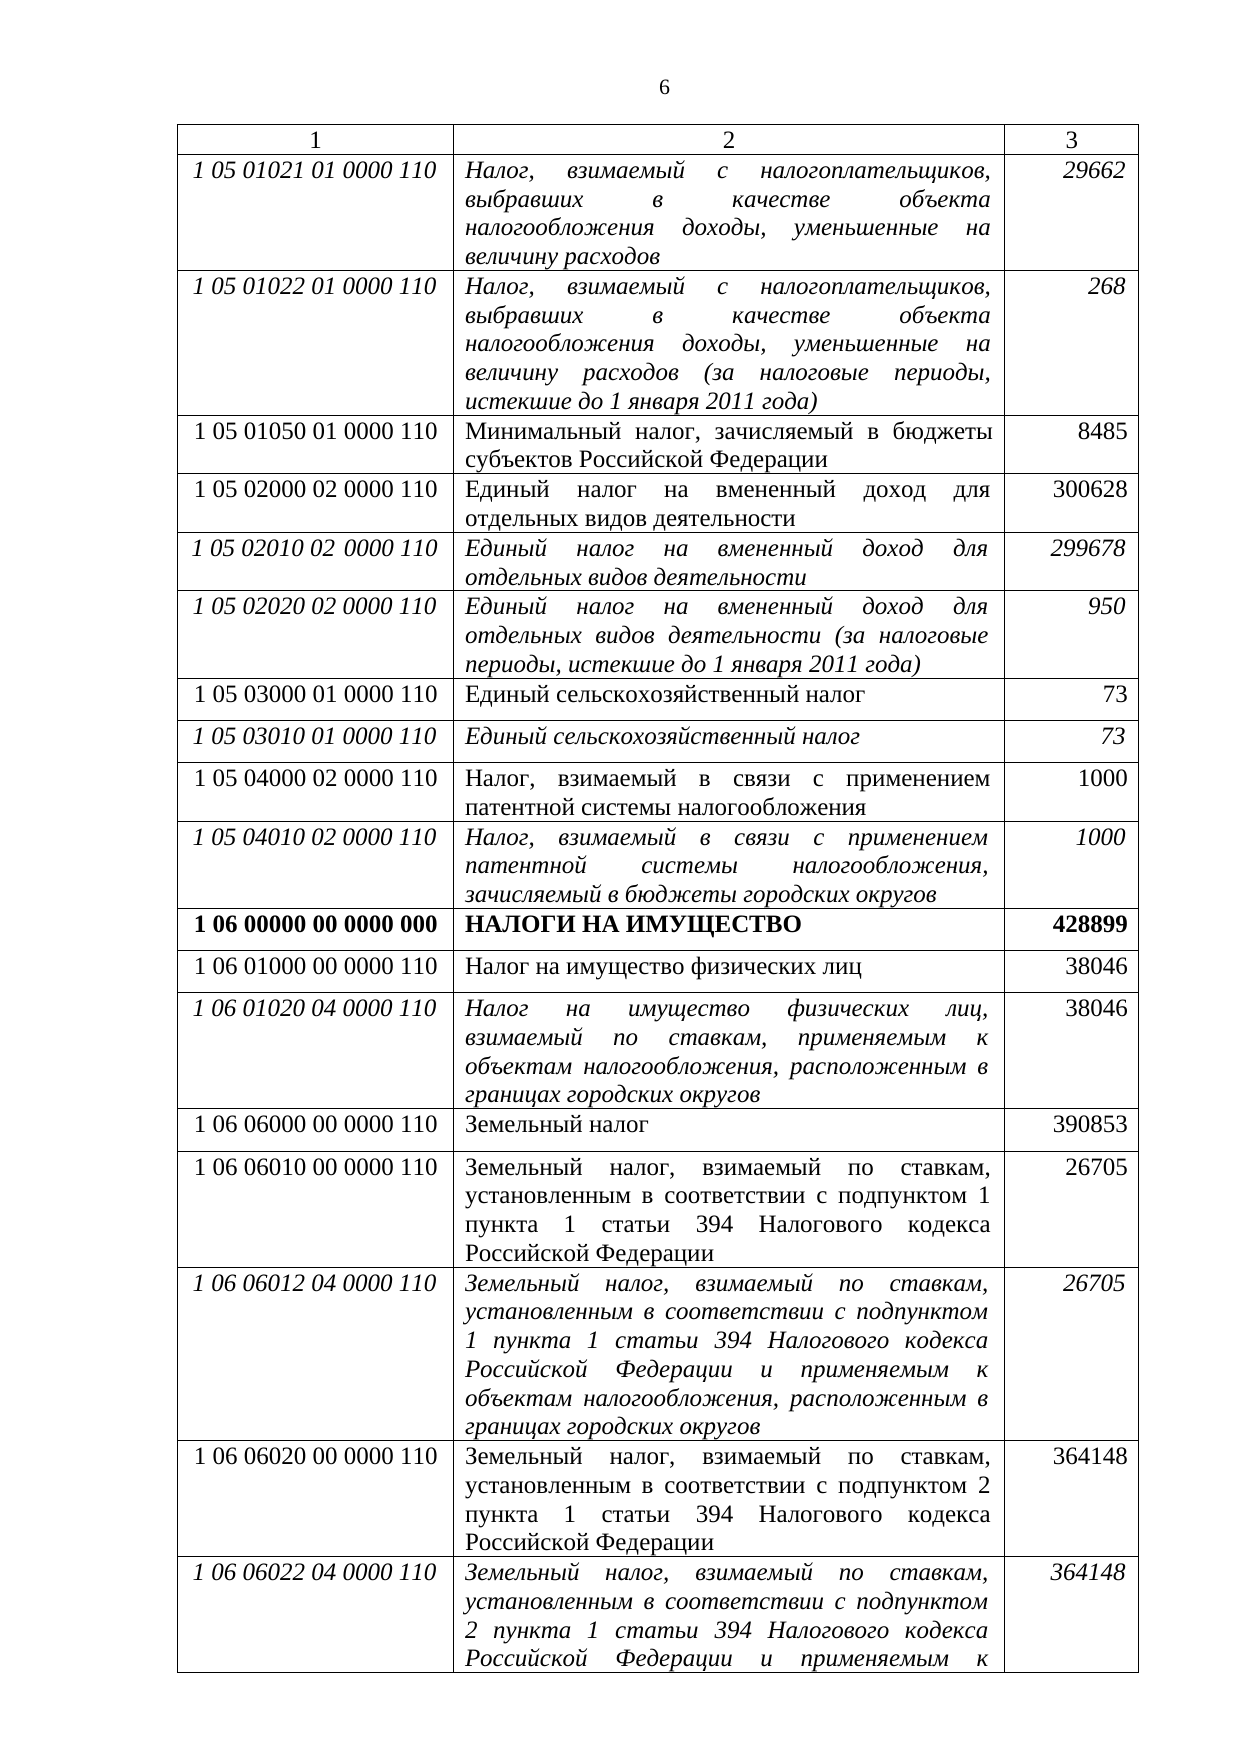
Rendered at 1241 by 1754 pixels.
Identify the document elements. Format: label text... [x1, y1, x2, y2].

table_cell Минимальный налог, зачисляемый в бюджеты субъектов Российской Федерации [454, 416, 1004, 473]
table_cell [1139, 950, 1187, 992]
table_cell 364148 [1005, 1441, 1138, 1556]
table_cell 1 06 00000 00 0000 000 [178, 909, 453, 950]
table_cell 1 05 04000 02 0000 110 [178, 763, 453, 821]
table_cell [1139, 908, 1187, 950]
table_cell 1 05 02020 02 0000 110 [178, 591, 453, 678]
table_cell [1139, 762, 1187, 821]
table_cell Единый налог на вмененный доход для отдельных видов деятельности [454, 474, 1004, 532]
table_cell [1139, 590, 1187, 678]
table_cell 26705 [1005, 1152, 1138, 1267]
table_cell Земельный налог, взимаемый по ставкам, установленным в соответствии с подпунктом 2 пункта 1 статьи 394 Налогового кодекса Российской Федерации [454, 1441, 1004, 1556]
table_cell Земельный налог, взимаемый по ставкам, установленным в соответствии с подпунктом 1 пункта 1 статьи 394 Налогового кодекса Российской Федерации и применяемым к объектам налогообложения, расположенным в границах городских округов [454, 1268, 1004, 1440]
table_cell 1 06 06000 00 0000 110 [178, 1109, 453, 1151]
table_cell 73 [1005, 721, 1138, 762]
table_cell [1139, 992, 1187, 1108]
table_cell [1139, 154, 1187, 270]
table_cell Земельный налог, взимаемый по ставкам, установленным в соответствии с подпунктом 1 пункта 1 статьи 394 Налогового кодекса Российской Федерации [454, 1152, 1004, 1267]
table_cell 8485 [1005, 416, 1138, 473]
table_cell Единый налог на вмененный доход для отдельных видов деятельности [454, 533, 1004, 590]
table_header 3 [1005, 125, 1138, 154]
table_cell 1 05 02000 02 0000 110 [178, 474, 453, 532]
table_cell [1139, 415, 1187, 473]
table_cell Налог на имущество физических лиц [454, 951, 1004, 992]
table_cell [1139, 270, 1187, 415]
table_cell 26705 [1005, 1268, 1138, 1440]
table_cell [1139, 1556, 1187, 1672]
table_cell [1139, 1267, 1187, 1440]
table_cell 38046 [1005, 951, 1138, 992]
table_cell 1 06 06020 00 0000 110 [178, 1441, 453, 1556]
table_cell 1000 [1005, 763, 1138, 821]
table_cell Единый сельскохозяйственный налог [454, 679, 1004, 720]
table_cell 1 05 02010 02 0000 110 [178, 533, 453, 590]
table_cell Налог, взимаемый в связи с применением патентной системы налогообложения, зачисляемый в бюджеты городских округов [454, 822, 1004, 908]
table_cell 29662 [1005, 155, 1138, 270]
table_cell [1139, 821, 1187, 908]
table_cell 73 [1005, 679, 1138, 720]
table_cell 1 06 06022 04 0000 110 [178, 1557, 453, 1672]
table_cell [1139, 1108, 1187, 1151]
table_cell [1139, 678, 1187, 720]
table_cell Земельный налог, взимаемый по ставкам, установленным в соответствии с подпунктом 2 пункта 1 статьи 394 Налогового кодекса Российской Федерации и применяемым к [454, 1557, 1004, 1672]
table_cell Налог, взимаемый в связи с применением патентной системы налогообложения [454, 763, 1004, 821]
table_header 1 [178, 125, 453, 154]
table_cell 1 06 06010 00 0000 110 [178, 1152, 453, 1267]
table_header [1139, 124, 1187, 154]
table_cell 1 05 01021 01 0000 110 [178, 155, 453, 270]
table_cell Земельный налог [454, 1109, 1004, 1151]
table_cell [1139, 473, 1187, 532]
table_cell Налог, взимаемый с налогоплательщиков, выбравших в качестве объекта налогообложения доходы, уменьшенные на величину расходов (за налоговые периоды, истекшие до 1 января 2011 года) [454, 271, 1004, 415]
table_cell 428899 [1005, 909, 1138, 950]
table_cell Единый сельскохозяйственный налог [454, 721, 1004, 762]
table_cell 1000 [1005, 822, 1138, 908]
table_cell 1 05 01050 01 0000 110 [178, 416, 453, 473]
table_cell 299678 [1005, 533, 1138, 590]
table_cell [1139, 1440, 1187, 1556]
table_cell 364148 [1005, 1557, 1138, 1672]
table_cell 1 05 04010 02 0000 110 [178, 822, 453, 908]
table_cell 1 05 03000 01 0000 110 [178, 679, 453, 720]
table_cell [1139, 720, 1187, 762]
table_cell [1139, 532, 1187, 590]
table_cell 950 [1005, 591, 1138, 678]
table_cell [1139, 1151, 1187, 1267]
table_cell 1 06 06012 04 0000 110 [178, 1268, 453, 1440]
table_cell 390853 [1005, 1109, 1138, 1151]
table_cell 38046 [1005, 993, 1138, 1108]
table_cell Налог на имущество физических лиц, взимаемый по ставкам, применяемым к объектам налогообложения, расположенным в границах городских округов [454, 993, 1004, 1108]
table_cell 1 06 01020 04 0000 110 [178, 993, 453, 1108]
table_cell 268 [1005, 271, 1138, 415]
table_cell 1 05 03010 01 0000 110 [178, 721, 453, 762]
table_header 2 [454, 125, 1004, 154]
table_cell Единый налог на вмененный доход для отдельных видов деятельности (за налоговые периоды, истекшие до 1 января 2011 года) [454, 591, 1004, 678]
table_cell 1 06 01000 00 0000 110 [178, 951, 453, 992]
table_cell 1 05 01022 01 0000 110 [178, 271, 453, 415]
table_cell НАЛОГИ НА ИМУЩЕСТВО [454, 909, 1004, 950]
table_cell 300628 [1005, 474, 1138, 532]
table_cell Налог, взимаемый с налогоплательщиков, выбравших в качестве объекта налогообложения доходы, уменьшенные на величину расходов [454, 155, 1004, 270]
